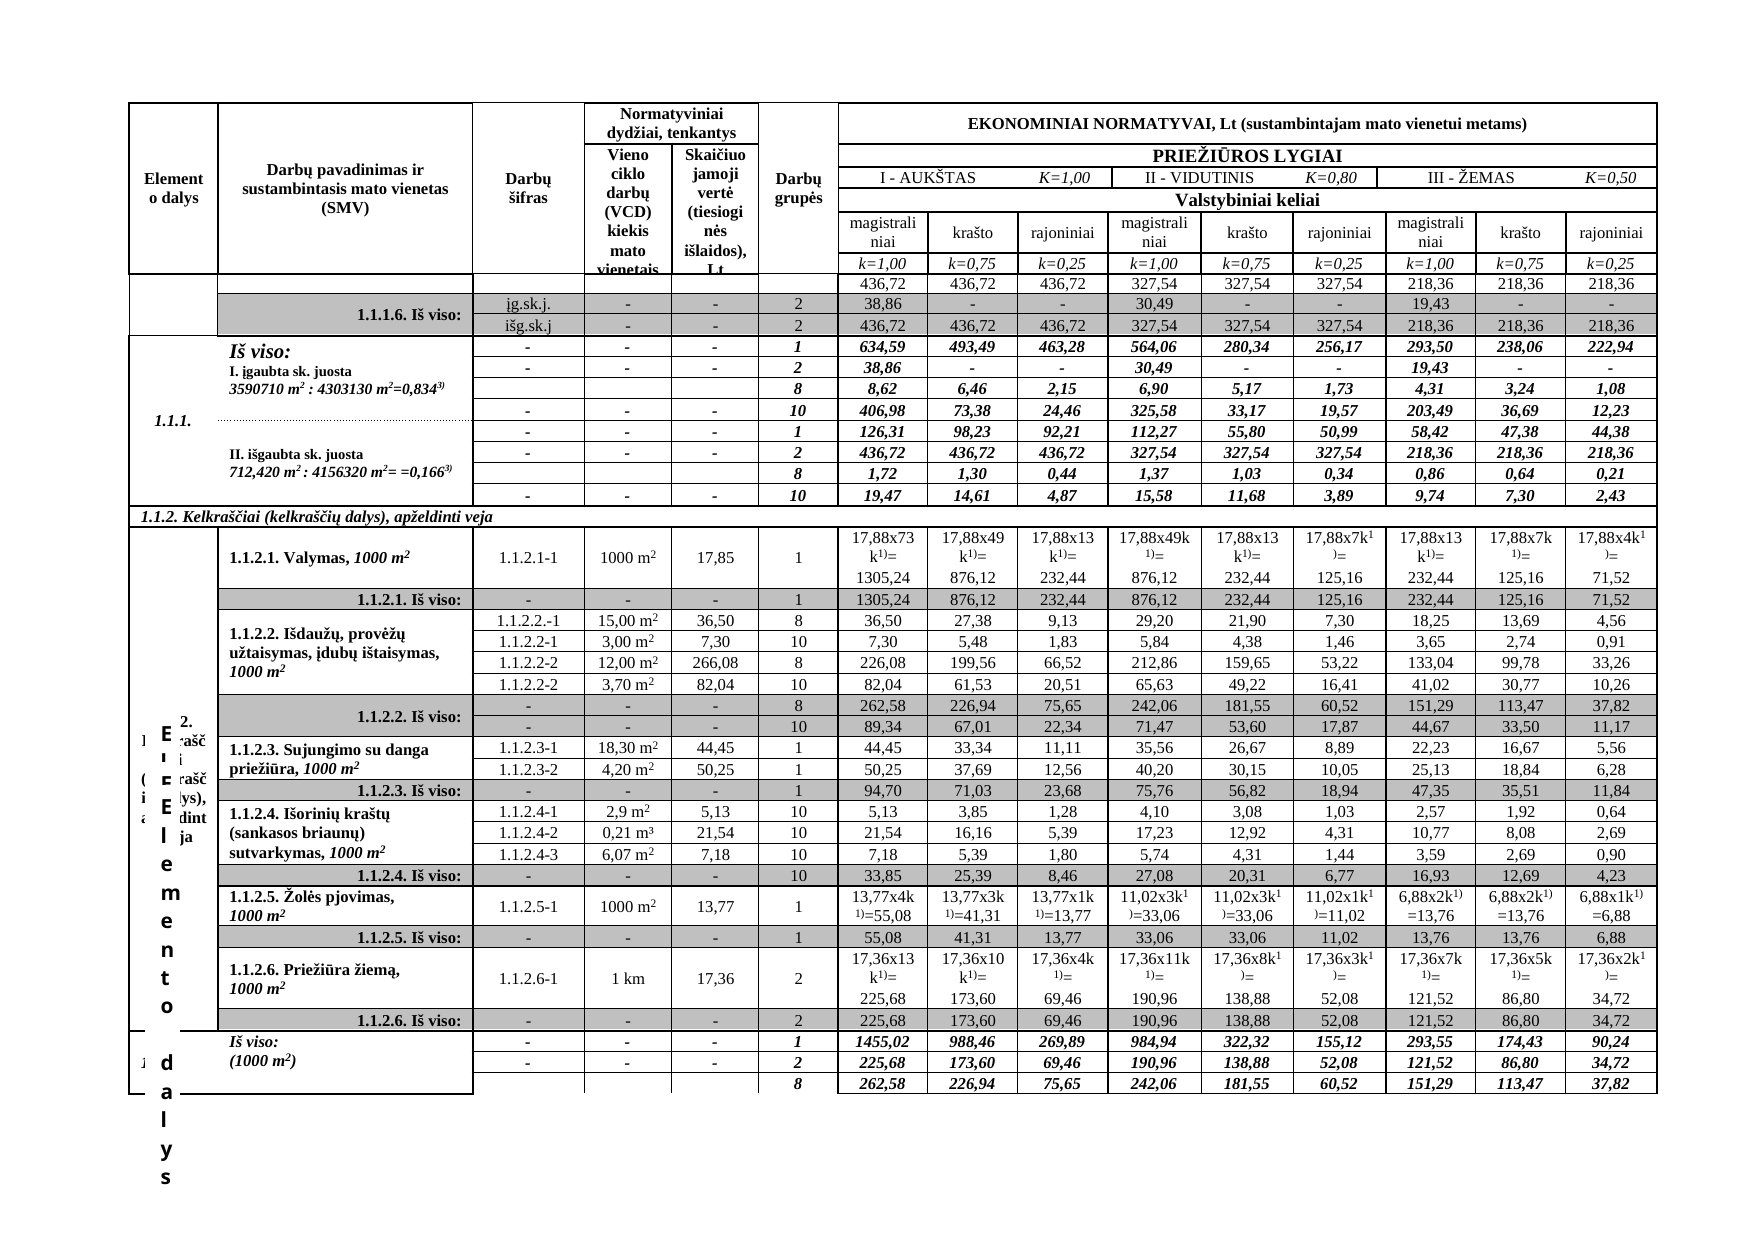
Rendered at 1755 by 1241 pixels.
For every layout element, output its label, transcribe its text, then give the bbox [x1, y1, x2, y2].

table_cell 2 [759, 442, 837, 462]
table_cell 4,31 [1294, 822, 1385, 842]
table_cell 2 [759, 357, 837, 377]
table_cell - [585, 1052, 671, 1072]
table_cell 3,65 [1387, 631, 1475, 651]
table_cell 82,04 [672, 674, 758, 694]
table_cell 20,31 [1202, 865, 1293, 885]
table_cell 1.1.2.6-1 [474, 948, 584, 1008]
table_cell 138,88 [1202, 1052, 1293, 1072]
table_cell 27,08 [1109, 865, 1201, 885]
table_header Darbų grupės [759, 103, 838, 273]
table_cell 75,76 [1109, 780, 1201, 800]
table_cell [672, 378, 758, 398]
table_cell 634,59 [839, 337, 927, 356]
table_cell 1.1.2. [180, 1032, 218, 1093]
table_cell 1 [759, 337, 837, 356]
table_cell 232,44 [1387, 589, 1475, 609]
table_cell 98,23 [928, 421, 1017, 441]
table_cell 327,54 [1109, 442, 1201, 462]
table_cell 125,16 [1294, 566, 1385, 587]
table_cell 17,88x4k1)= [1566, 528, 1656, 566]
table_cell 17,87 [1294, 716, 1385, 736]
table_cell - [474, 337, 584, 356]
table_cell 173,60 [928, 987, 1017, 1008]
table_cell 3,85 [928, 801, 1017, 821]
table_cell 11,02 [1294, 926, 1385, 947]
table_cell 10 [759, 865, 837, 885]
table_cell 55,08 [839, 926, 927, 947]
table_cell 52,08 [1294, 987, 1385, 1008]
table_cell 232,44 [1018, 566, 1107, 587]
table_cell 218,36 [1566, 442, 1656, 462]
table_cell 125,16 [1476, 589, 1565, 609]
table_cell 11,02x3k1)=33,06 [1109, 887, 1201, 925]
table_cell - [1476, 294, 1565, 313]
table_cell 0,64 [1476, 463, 1565, 483]
table_cell 21,54 [839, 822, 927, 842]
table_cell 5,39 [928, 844, 1017, 864]
table_cell 984,94 [1109, 1032, 1201, 1051]
table_cell 1,83 [1018, 631, 1107, 651]
table_cell - [585, 695, 671, 715]
table_cell 3,59 [1387, 844, 1475, 864]
table_cell 1.1.2.3. Sujungimo su danga priežiūra, 1000 m2 [219, 737, 472, 779]
table_cell 322,32 [1202, 1032, 1293, 1051]
table_cell 2 [759, 1052, 837, 1072]
table_cell 34,72 [1566, 1009, 1656, 1029]
table_cell - [474, 399, 584, 419]
table_cell 7,30 [1294, 610, 1385, 630]
table_cell 436,72 [839, 275, 927, 293]
table_cell 1,08 [1566, 378, 1656, 398]
table_cell 8 [759, 652, 837, 672]
table_cell 0,91 [1566, 631, 1656, 651]
table_cell 1.1.2. [130, 1032, 145, 1093]
table_cell - [672, 484, 758, 504]
table_cell 8 [759, 1073, 837, 1093]
table_cell 4,20 m2 [585, 759, 671, 779]
table_cell [672, 275, 758, 293]
table_cell 0,21 [1566, 463, 1656, 483]
table_cell 327,54 [1109, 314, 1201, 334]
table_cell 218,36 [1476, 442, 1565, 462]
table_cell 1,73 [1294, 378, 1385, 398]
table_cell 2,9 m2 [585, 801, 671, 821]
table_cell 436,72 [839, 314, 927, 334]
table_cell - [585, 314, 671, 334]
table_cell 493,49 [928, 337, 1017, 356]
table_cell 1.1.2.5-1 [474, 887, 584, 925]
table_cell 1,37 [1109, 463, 1201, 483]
table_cell [672, 463, 758, 483]
table_cell 218,36 [1476, 314, 1565, 334]
table_cell 1 [759, 528, 837, 587]
table_cell 21,54 [672, 822, 758, 842]
table_cell 35,51 [1476, 780, 1565, 800]
table_cell 2 [759, 1009, 837, 1029]
table_cell 55,80 [1202, 421, 1293, 441]
table_cell 41,02 [1387, 674, 1475, 694]
table_cell 8 [759, 610, 837, 630]
table_cell 1 [759, 780, 837, 800]
table_cell 222,94 [1566, 337, 1656, 356]
table_cell [474, 463, 584, 483]
table_cell - [474, 1009, 584, 1029]
table_cell - [1294, 357, 1385, 377]
table_cell 13,77 [672, 887, 758, 925]
table_cell 1.1.2. Kelkraščiai (kelkraščių dalys), apželdinti veja [130, 507, 1656, 526]
table_cell 173,60 [928, 1052, 1017, 1072]
table_cell 1,80 [1018, 844, 1107, 864]
table_cell 8,46 [1018, 865, 1107, 885]
table_cell 2 [759, 948, 837, 1008]
table_cell 159,65 [1202, 652, 1293, 672]
table_cell 225,68 [839, 1009, 927, 1029]
table_cell 1.1.2.4-3 [474, 844, 584, 864]
table_cell 49,22 [1202, 674, 1293, 694]
table_cell 17,88x49k1)= [928, 528, 1017, 566]
table_cell 13,77x3k1)=41,31 [928, 887, 1017, 925]
table_cell 203,49 [1387, 399, 1475, 419]
table_header Darbų šifras [473, 103, 584, 273]
table_cell 436,72 [928, 275, 1017, 293]
table_cell 5,13 [672, 801, 758, 821]
table_cell 1.1.2.5. Iš viso: [219, 926, 472, 947]
table_cell 226,94 [928, 1073, 1017, 1093]
table_cell 1.1.2.3-2 [474, 759, 584, 779]
table_cell 181,55 [1202, 695, 1293, 715]
table_cell 7,30 [1476, 484, 1565, 504]
table_cell 406,98 [839, 399, 927, 419]
table_cell 50,25 [672, 759, 758, 779]
table_cell k=0,75 [1477, 254, 1565, 273]
table_cell 22,34 [1018, 716, 1107, 736]
table_cell 25,39 [928, 865, 1017, 885]
table_cell 33,50 [1476, 716, 1565, 736]
table_cell - [585, 589, 671, 609]
table_cell - [474, 1052, 584, 1072]
table_cell 325,58 [1109, 399, 1201, 419]
table_cell 327,54 [1294, 275, 1385, 293]
table_cell 13,76 [1387, 926, 1475, 947]
table_cell 1455,02 [839, 1032, 927, 1051]
table_cell 266,08 [672, 652, 758, 672]
table_cell 1,28 [1018, 801, 1107, 821]
table_cell 174,43 [1476, 1032, 1565, 1051]
table_cell 225,68 [839, 1052, 927, 1072]
table_cell 1.1.2.2. Išdaužų, provėžų užtaisymas, įdubų ištaisymas, 1000 m2 [219, 610, 472, 694]
table_cell 155,12 [1294, 1032, 1385, 1051]
table_cell 293,55 [1387, 1032, 1475, 1051]
table_cell K=0,50 [1566, 168, 1656, 187]
table_cell 1 [759, 589, 837, 609]
table_cell 40,20 [1109, 759, 1201, 779]
table_cell k=0,75 [929, 254, 1017, 273]
table_cell 121,52 [1387, 1009, 1475, 1029]
table_cell 2,74 [1476, 631, 1565, 651]
table_cell 3,70 m2 [585, 674, 671, 694]
table_cell 69,46 [1018, 1052, 1107, 1072]
table_cell 11,02x3k1)=33,06 [1202, 887, 1293, 925]
table_cell 256,17 [1294, 337, 1385, 356]
table_cell [218, 275, 472, 293]
table_cell 121,52 [1387, 987, 1475, 1008]
table_cell 20,51 [1018, 674, 1107, 694]
table_cell magistraliniai [1109, 213, 1200, 252]
table_cell 17,36x10k1)= [928, 948, 1017, 987]
table_cell [585, 463, 671, 483]
table_cell 16,67 [1476, 737, 1565, 757]
table_cell 17,36x13k1)= [839, 948, 927, 987]
table_cell 199,56 [928, 652, 1017, 672]
table_cell 8 [759, 463, 837, 483]
table_cell - [1294, 294, 1385, 313]
table_cell 13,77 [1018, 926, 1107, 947]
table_cell Iš viso: (1000 m2) [218, 1032, 472, 1093]
table_cell 33,34 [928, 737, 1017, 757]
table_cell - [672, 337, 758, 356]
table_cell krašto [929, 213, 1017, 252]
table_cell 6,88x2k1)=13,76 [1387, 887, 1475, 925]
table_cell I - AUKŠTAS [839, 168, 1018, 187]
table_cell 5,39 [1018, 822, 1107, 842]
table_header EKONOMINIAI NORMATYVAI, Lt (sustambintajam mato vienetui metams) [839, 104, 1656, 142]
table_cell 86,80 [1476, 1009, 1565, 1029]
table_cell 1.1.2.4-2 [474, 822, 584, 842]
table_cell įg.sk.j. [474, 294, 584, 313]
table_cell - [474, 1032, 584, 1051]
table_cell 1.1.2.2-2 [474, 652, 584, 672]
table_cell 17,36x7k1)= [1387, 948, 1475, 987]
table_cell 13,76 [1476, 926, 1565, 947]
table_cell 6,88x2k1)=13,76 [1476, 887, 1565, 925]
table_cell 8 [759, 695, 837, 715]
table_cell 181,55 [1202, 1073, 1293, 1093]
table_cell k=1,00 [1387, 254, 1475, 273]
table_cell 53,22 [1294, 652, 1385, 672]
table_cell 6,88x1k1)=6,88 [1566, 887, 1656, 925]
table_cell 30,15 [1202, 759, 1293, 779]
table_cell 1.1.2.2-2 [474, 674, 584, 694]
table_cell 8,62 [839, 378, 927, 398]
table_cell 232,44 [1202, 566, 1293, 587]
table_header Normatyviniai dydžiai, tenkantys SMV [585, 104, 758, 142]
table_cell 1305,24 [839, 566, 927, 587]
table_cell [474, 1073, 584, 1093]
table_cell 1.1.2.4-1 [474, 801, 584, 821]
table_cell 4,10 [1109, 801, 1201, 821]
table_cell K=1,00 [1018, 168, 1111, 187]
table_cell 10,26 [1566, 674, 1656, 694]
table_cell 52,08 [1294, 1009, 1385, 1029]
table_cell - [585, 780, 671, 800]
table_cell 436,72 [1018, 275, 1107, 293]
table_cell krašto [1477, 213, 1565, 252]
table_cell magistraliniai [1387, 213, 1475, 252]
table_cell 22,23 [1387, 737, 1475, 757]
table_cell 33,26 [1566, 652, 1656, 672]
table_cell 6,28 [1566, 759, 1656, 779]
table_cell 1 [759, 421, 837, 441]
table_cell 4,38 [1202, 631, 1293, 651]
table_cell 71,52 [1566, 589, 1656, 609]
table_cell - [672, 865, 758, 885]
table_cell - [585, 294, 671, 313]
table_cell - [585, 421, 671, 441]
table_cell 436,72 [1018, 442, 1107, 462]
table_cell II. išgaubta sk. juosta 712,420 m2 : 4156320 m2= =0,1663) [218, 420, 472, 504]
table_cell 17,88x49k1)= [1109, 528, 1201, 566]
table_cell 18,84 [1476, 759, 1565, 779]
table_cell - [474, 865, 584, 885]
table_cell 7,30 [839, 631, 927, 651]
table_cell 1 [759, 887, 837, 925]
table_cell 1.1.2.5. Žolės pjovimas, 1000 m2 [219, 887, 472, 925]
table_cell 269,89 [1018, 1032, 1107, 1051]
table_cell 30,49 [1109, 294, 1201, 313]
table_cell [672, 1073, 758, 1093]
table_cell 436,72 [839, 442, 927, 462]
table_cell 17,88x13k1)= [1387, 528, 1475, 566]
table_cell 6,90 [1109, 378, 1201, 398]
table_cell [474, 274, 584, 293]
table_cell 19,47 [839, 484, 927, 504]
table_cell 190,96 [1109, 1052, 1201, 1072]
table_cell - [672, 314, 758, 334]
table_cell 36,69 [1476, 399, 1565, 419]
table_cell - [474, 484, 584, 504]
table_cell 19,43 [1387, 357, 1475, 377]
table_header Darbų pavadinimas ir sustambintasis mato vienetas (SMV) [219, 104, 472, 273]
table_cell k=0,25 [1019, 254, 1107, 273]
table_cell 327,54 [1202, 314, 1293, 334]
table_cell 138,88 [1202, 1009, 1293, 1029]
table_cell 1000 m2 [585, 528, 671, 587]
table_cell k=0,25 [1294, 254, 1385, 273]
table_cell 10 [759, 716, 837, 736]
table_cell 5,56 [1566, 737, 1656, 757]
table_cell 218,36 [1476, 275, 1565, 293]
table_cell 0,21 m³ [585, 822, 671, 842]
table_cell 86,80 [1476, 1052, 1565, 1072]
table_cell 242,06 [1109, 695, 1201, 715]
table_cell 190,96 [1109, 987, 1201, 1008]
table_cell 0,64 [1566, 801, 1656, 821]
table_cell 75,65 [1018, 695, 1107, 715]
table_cell 1.1.1.6. Iš viso: [218, 294, 472, 334]
table_cell 1.1.2.1-1 [474, 528, 584, 587]
table_cell 876,12 [928, 589, 1017, 609]
table_cell 564,06 [1109, 337, 1201, 356]
table_cell Skaičiuojamoji vertė (tiesioginės išlaidos), Lt [673, 145, 758, 273]
table_cell 16,41 [1294, 674, 1385, 694]
table_cell 17,36x4k1)= [1018, 948, 1107, 987]
table_cell 29,20 [1109, 610, 1201, 630]
table_cell - [585, 1009, 671, 1029]
table_cell Valstybiniai keliai [839, 189, 1656, 211]
table_cell 121,52 [1387, 1052, 1475, 1072]
table_cell K=0,80 [1287, 168, 1376, 187]
table_cell 65,63 [1109, 674, 1201, 694]
table_cell 0,90 [1566, 844, 1656, 864]
table_cell 327,54 [1294, 314, 1385, 334]
table_cell 10 [759, 399, 837, 419]
table_cell 1 [759, 759, 837, 779]
table_cell 71,47 [1109, 716, 1201, 736]
table_cell 11,11 [1018, 737, 1107, 757]
table_cell 71,03 [928, 780, 1017, 800]
table_cell 125,16 [1476, 566, 1565, 587]
table_cell 218,36 [1566, 314, 1656, 334]
table_cell 66,52 [1018, 652, 1107, 672]
table_cell 1.1.2.4. Iš viso: [219, 865, 472, 885]
table_cell 75,65 [1018, 1073, 1107, 1093]
table_cell 8 [759, 378, 837, 398]
table_cell 113,47 [1476, 1073, 1565, 1093]
table_cell 4,31 [1202, 844, 1293, 864]
table_cell 1,92 [1476, 801, 1565, 821]
table_cell 30,49 [1109, 357, 1201, 377]
table_cell - [672, 589, 758, 609]
table_cell - [672, 716, 758, 736]
table_cell 1 km [585, 948, 671, 1008]
table_cell 876,12 [928, 566, 1017, 587]
table_cell 23,68 [1018, 780, 1107, 800]
table_cell 17,88x7k1)= [1476, 528, 1565, 566]
table_cell 232,44 [1202, 589, 1293, 609]
table_cell 12,92 [1202, 822, 1293, 842]
table_cell 92,21 [1018, 421, 1107, 441]
table_cell 212,86 [1109, 652, 1201, 672]
table_cell išg.sk.j [474, 314, 584, 334]
table_cell 44,45 [839, 737, 927, 757]
table_cell 5,84 [1109, 631, 1201, 651]
table_cell rajoniniai [1294, 213, 1385, 252]
table_cell 86,80 [1476, 987, 1565, 1008]
table_cell 15,00 m2 [585, 610, 671, 630]
table_cell 36,50 [839, 610, 927, 630]
table_cell krašto [1202, 213, 1292, 252]
table_cell - [585, 357, 671, 377]
table_cell - [1566, 294, 1656, 313]
table_cell - [1018, 294, 1107, 313]
table_cell - [672, 442, 758, 462]
table_cell 1.1.2.3. Iš viso: [219, 780, 472, 800]
table_cell 94,70 [839, 780, 927, 800]
table_cell - [672, 1032, 758, 1051]
table_cell 99,78 [1476, 652, 1565, 672]
table_cell 44,38 [1566, 421, 1656, 441]
table_cell 16,16 [928, 822, 1017, 842]
table_cell 151,29 [1387, 695, 1475, 715]
table_cell 21,90 [1202, 610, 1293, 630]
table_cell 25,13 [1387, 759, 1475, 779]
table_cell 151,29 [1387, 1073, 1475, 1093]
table_cell 30,77 [1476, 674, 1565, 694]
table_cell 16,93 [1387, 865, 1475, 885]
table_cell 126,31 [839, 421, 927, 441]
table_cell 17,36x3k1)= [1294, 948, 1385, 987]
table_cell - [585, 399, 671, 419]
table_cell 12,23 [1566, 399, 1656, 419]
table_cell - [1476, 357, 1565, 377]
table_cell 37,69 [928, 759, 1017, 779]
table_cell 33,06 [1109, 926, 1201, 947]
table_cell k=1,00 [839, 254, 927, 273]
table_cell 4,87 [1018, 484, 1107, 504]
table_cell - [672, 780, 758, 800]
table_cell 5,48 [928, 631, 1017, 651]
table_cell 1305,24 [839, 589, 927, 609]
table_cell 1 [759, 926, 837, 947]
table_cell - [672, 1009, 758, 1029]
table_cell 2,69 [1566, 822, 1656, 842]
table_cell 11,84 [1566, 780, 1656, 800]
table_cell 242,06 [1109, 1073, 1201, 1093]
table_cell [585, 275, 671, 293]
table_cell 17,88x7k1)= [1294, 528, 1385, 566]
table_cell 1.1.2.4. Išorinių kraštų (sankasos briaunų) sutvarkymas, 1000 m2 [219, 801, 472, 864]
table_cell 876,12 [1109, 566, 1201, 587]
table_cell k=1,00 [1109, 254, 1200, 273]
table_cell 69,46 [1018, 1009, 1107, 1029]
table_cell 52,08 [1294, 1052, 1385, 1072]
table_cell - [474, 421, 584, 441]
table_cell 60,52 [1294, 1073, 1385, 1093]
table_cell 436,72 [928, 442, 1017, 462]
table_cell 10 [759, 484, 837, 504]
table_cell 37,82 [1566, 695, 1656, 715]
table_cell 17,36 [672, 948, 758, 1008]
table_cell II - VIDUTINIS [1113, 168, 1287, 187]
table_cell 26,67 [1202, 737, 1293, 757]
table_cell - [1566, 357, 1656, 377]
table_cell 1.1.2.1. Valymas, 1000 m2 [219, 528, 472, 587]
table_cell - [672, 421, 758, 441]
table_cell 293,50 [1387, 337, 1475, 356]
table_cell - [474, 716, 584, 736]
table_cell 34,72 [1566, 987, 1656, 1008]
table_cell - [1018, 357, 1107, 377]
table_cell - [585, 865, 671, 885]
table_cell 1000 m2 [585, 887, 671, 925]
table_cell 190,96 [1109, 1009, 1201, 1029]
table_cell 14,61 [928, 484, 1017, 504]
table_cell Iš viso: I. įgaubta sk. juosta 3590710 m2 : 4303130 m2=0,8343) [218, 337, 472, 419]
table_cell 71,52 [1566, 566, 1656, 587]
table_cell 13,69 [1476, 610, 1565, 630]
table_cell - [928, 294, 1017, 313]
table_cell 61,53 [928, 674, 1017, 694]
table_cell - [474, 695, 584, 715]
table_cell 218,36 [1387, 314, 1475, 334]
table_cell 89,34 [839, 716, 927, 736]
table_cell 10 [759, 631, 837, 651]
table_cell - [672, 399, 758, 419]
table_cell 112,27 [1109, 421, 1201, 441]
table_cell 50,99 [1294, 421, 1385, 441]
table_cell 138,88 [1202, 987, 1293, 1008]
table_cell 17,36x5k1)= [1476, 948, 1565, 987]
table_cell 463,28 [1018, 337, 1107, 356]
table_cell 27,38 [928, 610, 1017, 630]
table_cell - [585, 337, 671, 356]
table_cell 4,56 [1566, 610, 1656, 630]
table_cell 7,30 [672, 631, 758, 651]
table_cell 90,24 [1566, 1032, 1656, 1051]
table_cell 1.1.2.3-1 [474, 737, 584, 757]
table_cell 10 [759, 674, 837, 694]
table_cell - [928, 357, 1017, 377]
table_cell Vieno ciklo darbų (VCD) kiekis mato vienetais [585, 145, 671, 273]
table_cell - [474, 780, 584, 800]
table_cell 9,13 [1018, 610, 1107, 630]
table_cell - [474, 926, 584, 947]
table_cell 6,88 [1566, 926, 1656, 947]
table_cell 0,44 [1018, 463, 1107, 483]
table_cell k=0,75 [1202, 254, 1292, 273]
table_cell k=0,25 [1567, 254, 1656, 273]
table_cell 173,60 [928, 1009, 1017, 1029]
table_cell - [585, 1032, 671, 1051]
table_cell 1 [759, 1032, 837, 1051]
table_cell [759, 274, 837, 293]
table_cell - [585, 442, 671, 462]
table_cell 12,56 [1018, 759, 1107, 779]
table_cell 226,08 [839, 652, 927, 672]
table_cell 17,36x11k1)= [1109, 948, 1201, 987]
table_cell 1,03 [1202, 463, 1293, 483]
table_cell [585, 378, 671, 398]
table_cell 218,36 [1387, 275, 1475, 293]
table_cell 436,72 [928, 314, 1017, 334]
table_cell 1,44 [1294, 844, 1385, 864]
table_cell 12,00 m2 [585, 652, 671, 672]
table_cell 10 [759, 801, 837, 821]
table_cell PRIEŽIŪROS LYGIAI [839, 145, 1656, 166]
table_cell 41,31 [928, 926, 1017, 947]
table_cell 33,06 [1202, 926, 1293, 947]
table_cell 11,02x1k1)=11,02 [1294, 887, 1385, 925]
table_cell 3,89 [1294, 484, 1385, 504]
table_cell 13,77x1k1)=13,77 [1018, 887, 1107, 925]
table_cell 17,36x8k1)= [1202, 948, 1293, 987]
table_cell 56,82 [1202, 780, 1293, 800]
table_cell 1.1.2.1. Iš viso: [219, 589, 472, 609]
table_cell 5,74 [1109, 844, 1201, 864]
table_cell 11,17 [1566, 716, 1656, 736]
table_cell 33,17 [1202, 399, 1293, 419]
table_header Elemento dalys [130, 104, 217, 273]
table_cell - [474, 442, 584, 462]
table_cell 1.1.2.2.-1 [474, 610, 584, 630]
table_cell 327,54 [1294, 442, 1385, 462]
table_cell 327,54 [1202, 442, 1293, 462]
table_cell 225,68 [839, 987, 927, 1008]
table_cell 18,30 m2 [585, 737, 671, 757]
table_cell 2,15 [1018, 378, 1107, 398]
table_cell 17,88x13k1)= [1202, 528, 1293, 566]
table_cell - [672, 926, 758, 947]
table_cell 125,16 [1294, 589, 1385, 609]
table_cell 1,30 [928, 463, 1017, 483]
table_cell 3,00 m2 [585, 631, 671, 651]
table_cell 1.1.2.2-1 [474, 631, 584, 651]
table_cell 8,08 [1476, 822, 1565, 842]
table_cell 67,01 [928, 716, 1017, 736]
table_cell 13,77x4k1)=55,08 [839, 887, 927, 925]
table_cell 327,54 [1202, 275, 1293, 293]
table_cell 44,45 [672, 737, 758, 757]
table_cell - [672, 695, 758, 715]
table_cell 232,44 [1387, 566, 1475, 587]
table_cell 53,60 [1202, 716, 1293, 736]
table_cell 69,46 [1018, 987, 1107, 1008]
table_cell 34,72 [1566, 1052, 1656, 1072]
table_cell 6,77 [1294, 865, 1385, 885]
table_cell 2 [759, 294, 837, 313]
table_cell 10,05 [1294, 759, 1385, 779]
table_cell rajoniniai [1567, 213, 1656, 252]
table_cell 4,31 [1387, 378, 1475, 398]
table_cell 5,17 [1202, 378, 1293, 398]
table_cell 218,36 [1387, 442, 1475, 462]
table_cell 58,42 [1387, 421, 1475, 441]
table_cell 9,74 [1387, 484, 1475, 504]
table_cell 876,12 [1109, 589, 1201, 609]
table_cell 327,54 [1109, 275, 1201, 293]
table_cell 262,58 [839, 695, 927, 715]
table_cell 17,88x73k1)= [839, 528, 927, 566]
table_cell 82,04 [839, 674, 927, 694]
table_cell - [474, 357, 584, 377]
table_cell 47,38 [1476, 421, 1565, 441]
table_cell 238,06 [1476, 337, 1565, 356]
table_cell 1,72 [839, 463, 927, 483]
table_cell 19,57 [1294, 399, 1385, 419]
table_cell 18,94 [1294, 780, 1385, 800]
table_cell 38,86 [839, 357, 927, 377]
table_cell 8,89 [1294, 737, 1385, 757]
table_cell 33,85 [839, 865, 927, 885]
table_cell magistraliniai [839, 213, 927, 252]
table_cell 17,88x13k1)= [1018, 528, 1107, 566]
table_cell 37,82 [1566, 1073, 1656, 1093]
table_cell 38,86 [839, 294, 927, 313]
table_cell 60,52 [1294, 695, 1385, 715]
table_cell 2,57 [1387, 801, 1475, 821]
table_cell 36,50 [672, 610, 758, 630]
table_cell 12,69 [1476, 865, 1565, 885]
table_cell - [672, 1052, 758, 1072]
table_cell rajoniniai [1019, 213, 1107, 252]
table_cell 218,36 [1566, 275, 1656, 293]
table_cell 19,43 [1387, 294, 1475, 313]
table_cell 10 [759, 822, 837, 842]
table_cell 73,38 [928, 399, 1017, 419]
table_cell 15,58 [1109, 484, 1201, 504]
table_cell 3,24 [1476, 378, 1565, 398]
table_cell 50,25 [839, 759, 927, 779]
table_cell 232,44 [1018, 589, 1107, 609]
table_cell 226,94 [928, 695, 1017, 715]
table_cell - [585, 926, 671, 947]
table_cell 988,46 [928, 1032, 1017, 1051]
table_cell 10,77 [1387, 822, 1475, 842]
table_cell 11,68 [1202, 484, 1293, 504]
table_cell 44,67 [1387, 716, 1475, 736]
table_cell 6,07 m2 [585, 844, 671, 864]
table_cell 436,72 [1018, 314, 1107, 334]
table_cell 1,46 [1294, 631, 1385, 651]
table_cell - [1202, 357, 1293, 377]
table_cell 280,34 [1202, 337, 1293, 356]
table_cell 1.1.2.2. Iš viso: [219, 695, 472, 736]
table_cell - [672, 357, 758, 377]
table_cell 133,04 [1387, 652, 1475, 672]
table_cell 7,18 [672, 844, 758, 864]
table_cell 113,47 [1476, 695, 1565, 715]
table_cell [130, 275, 217, 334]
table_cell 1.1.2.6. Iš viso: [219, 1009, 472, 1029]
table_cell 6,46 [928, 378, 1017, 398]
table_cell 1.1.2. Kelkraščiai (kelkraščių dalys), apželdinti veja [130, 528, 217, 1240]
table_cell 4,23 [1566, 865, 1656, 885]
table_cell - [672, 294, 758, 313]
table_cell - [1202, 294, 1293, 313]
table_cell 1 [759, 737, 837, 757]
table_cell 24,46 [1018, 399, 1107, 419]
table_cell 47,35 [1387, 780, 1475, 800]
table_cell 2,69 [1476, 844, 1565, 864]
table_cell [585, 1073, 671, 1093]
table_cell 2 [759, 314, 837, 334]
table_cell 1,03 [1294, 801, 1385, 821]
table_cell 262,58 [839, 1073, 927, 1093]
table_cell 35,56 [1109, 737, 1201, 757]
table_cell 3,08 [1202, 801, 1293, 821]
table_cell 10 [759, 844, 837, 864]
table_cell 5,13 [839, 801, 927, 821]
table_cell 7,18 [839, 844, 927, 864]
table_cell 0,34 [1294, 463, 1385, 483]
table_cell 1.1.2.6. Priežiūra žiemą, 1000 m2 [219, 948, 472, 1008]
table_cell 0,86 [1387, 463, 1475, 483]
table_cell - [585, 484, 671, 504]
table_cell [474, 378, 584, 398]
table_cell 17,85 [672, 528, 758, 587]
table_cell 17,36x2k1)= [1566, 948, 1656, 987]
table_cell - [585, 716, 671, 736]
table_cell 18,25 [1387, 610, 1475, 630]
table_cell - [474, 589, 584, 609]
table_cell III - ŽEMAS [1378, 168, 1566, 187]
table_cell 1.1.1. [130, 336, 218, 504]
table_cell 17,23 [1109, 822, 1201, 842]
table_cell 2,43 [1566, 484, 1656, 504]
